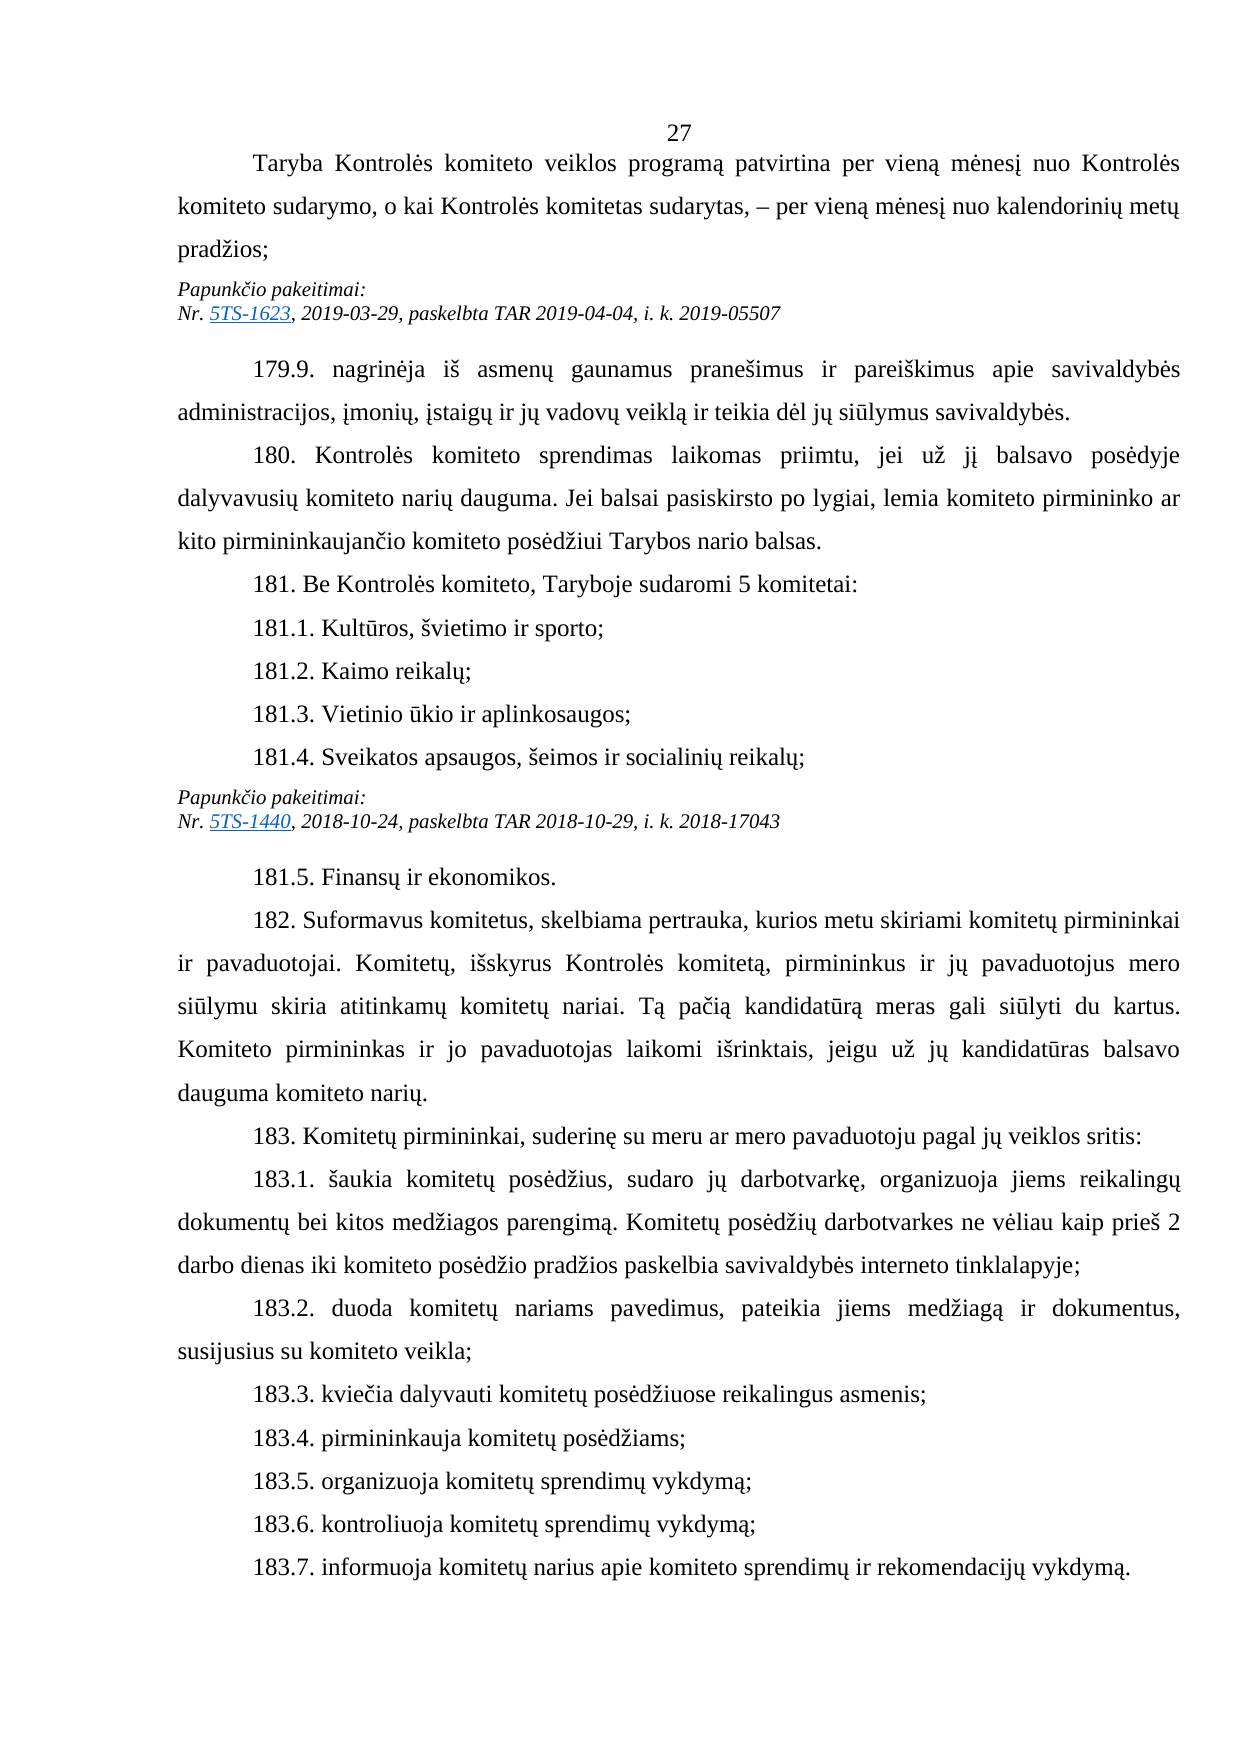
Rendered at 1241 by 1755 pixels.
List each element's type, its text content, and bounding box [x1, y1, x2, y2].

text 183.6. kontroliuoja komitetų sprendimų vykdymą; [177, 1509, 1181, 1538]
text 183.2. duoda komitetų nariams pavedimus, pateikia jiems medžiagą ir dokumentus, susijusius su komiteto veikla; [177, 1293, 1181, 1365]
text Nr. 5TS-1440, 2018-10-24, paskelbta TAR 2018-10-29, i. k. 2018-17043 [177, 809, 1181, 833]
text 183.5. organizuoja komitetų sprendimų vykdymą; [177, 1466, 1181, 1494]
text 181. Be Kontrolės komiteto, Taryboje sudaromi 5 komitetai: [177, 569, 1181, 598]
text 179.9. nagrinėja iš asmenų gaunamus pranešimus ir pareiškimus apie savivaldybės administracijos, įmonių, įstaigų ir jų vadovų veiklą ir teikia dėl jų siūlymus savivaldybės. [177, 354, 1181, 426]
text 181.1. Kultūros, švietimo ir sporto; [177, 613, 1181, 641]
text 181.2. Kaimo reikalų; [177, 656, 1181, 684]
text 181.3. Vietinio ūkio ir aplinkosaugos; [177, 699, 1181, 728]
text 183.7. informuoja komitetų narius apie komiteto sprendimų ir rekomendacijų vykdymą. [177, 1552, 1181, 1581]
text 182. Suformavus komitetus, skelbiama pertrauka, kurios metu skiriami komitetų pirmininkai ir pavaduotojai. Komitetų, išskyrus Kontrolės komitetą, pirmininkus ir jų pavaduotojus mero siūlymu skiria atitinkamų komitetų nariai. Tą pačią kandidatūrą meras gali siūlyti du kartus. Komiteto pirmininkas ir jo pavaduotojas laikomi išrinktais, jeigu už jų kandidatūras balsavo dauguma komiteto narių. [177, 905, 1181, 1106]
text 181.4. Sveikatos apsaugos, šeimos ir socialinių reikalų; [177, 742, 1181, 771]
text 183.4. pirmininkauja komitetų posėdžiams; [177, 1423, 1181, 1451]
text 183.3. kviečia dalyvauti komitetų posėdžiuose reikalingus asmenis; [177, 1379, 1181, 1408]
text 180. Kontrolės komiteto sprendimas laikomas priimtu, jei už jį balsavo posėdyje dalyvavusių komiteto narių dauguma. Jei balsai pasiskirsto po lygiai, lemia komiteto pirmininko ar kito pirmininkaujančio komiteto posėdžiui Tarybos nario balsas. [177, 440, 1181, 555]
text Nr. 5TS-1623, 2019-03-29, paskelbta TAR 2019-04-04, i. k. 2019-05507 [177, 301, 1181, 325]
text Taryba Kontrolės komiteto veiklos programą patvirtina per vieną mėnesį nuo Kontrolės komiteto sudarymo, o kai Kontrolės komitetas sudarytas, – per vieną mėnesį nuo kalendorinių metų pradžios; [177, 148, 1181, 263]
text 181.5. Finansų ir ekonomikos. [177, 862, 1181, 891]
text 183. Komitetų pirmininkai, suderinę su meru ar mero pavaduotoju pagal jų veiklos sritis: [177, 1121, 1181, 1149]
text Papunkčio pakeitimai: [177, 785, 1181, 809]
text 183.1. šaukia komitetų posėdžius, sudaro jų darbotvarkę, organizuoja jiems reikalingų dokumentų bei kitos medžiagos parengimą. Komitetų posėdžių darbotvarkes ne vėliau kaip prieš 2 darbo dienas iki komiteto posėdžio pradžios paskelbia savivaldybės interneto tinklalapyje; [177, 1164, 1181, 1279]
text Papunkčio pakeitimai: [177, 277, 1181, 301]
